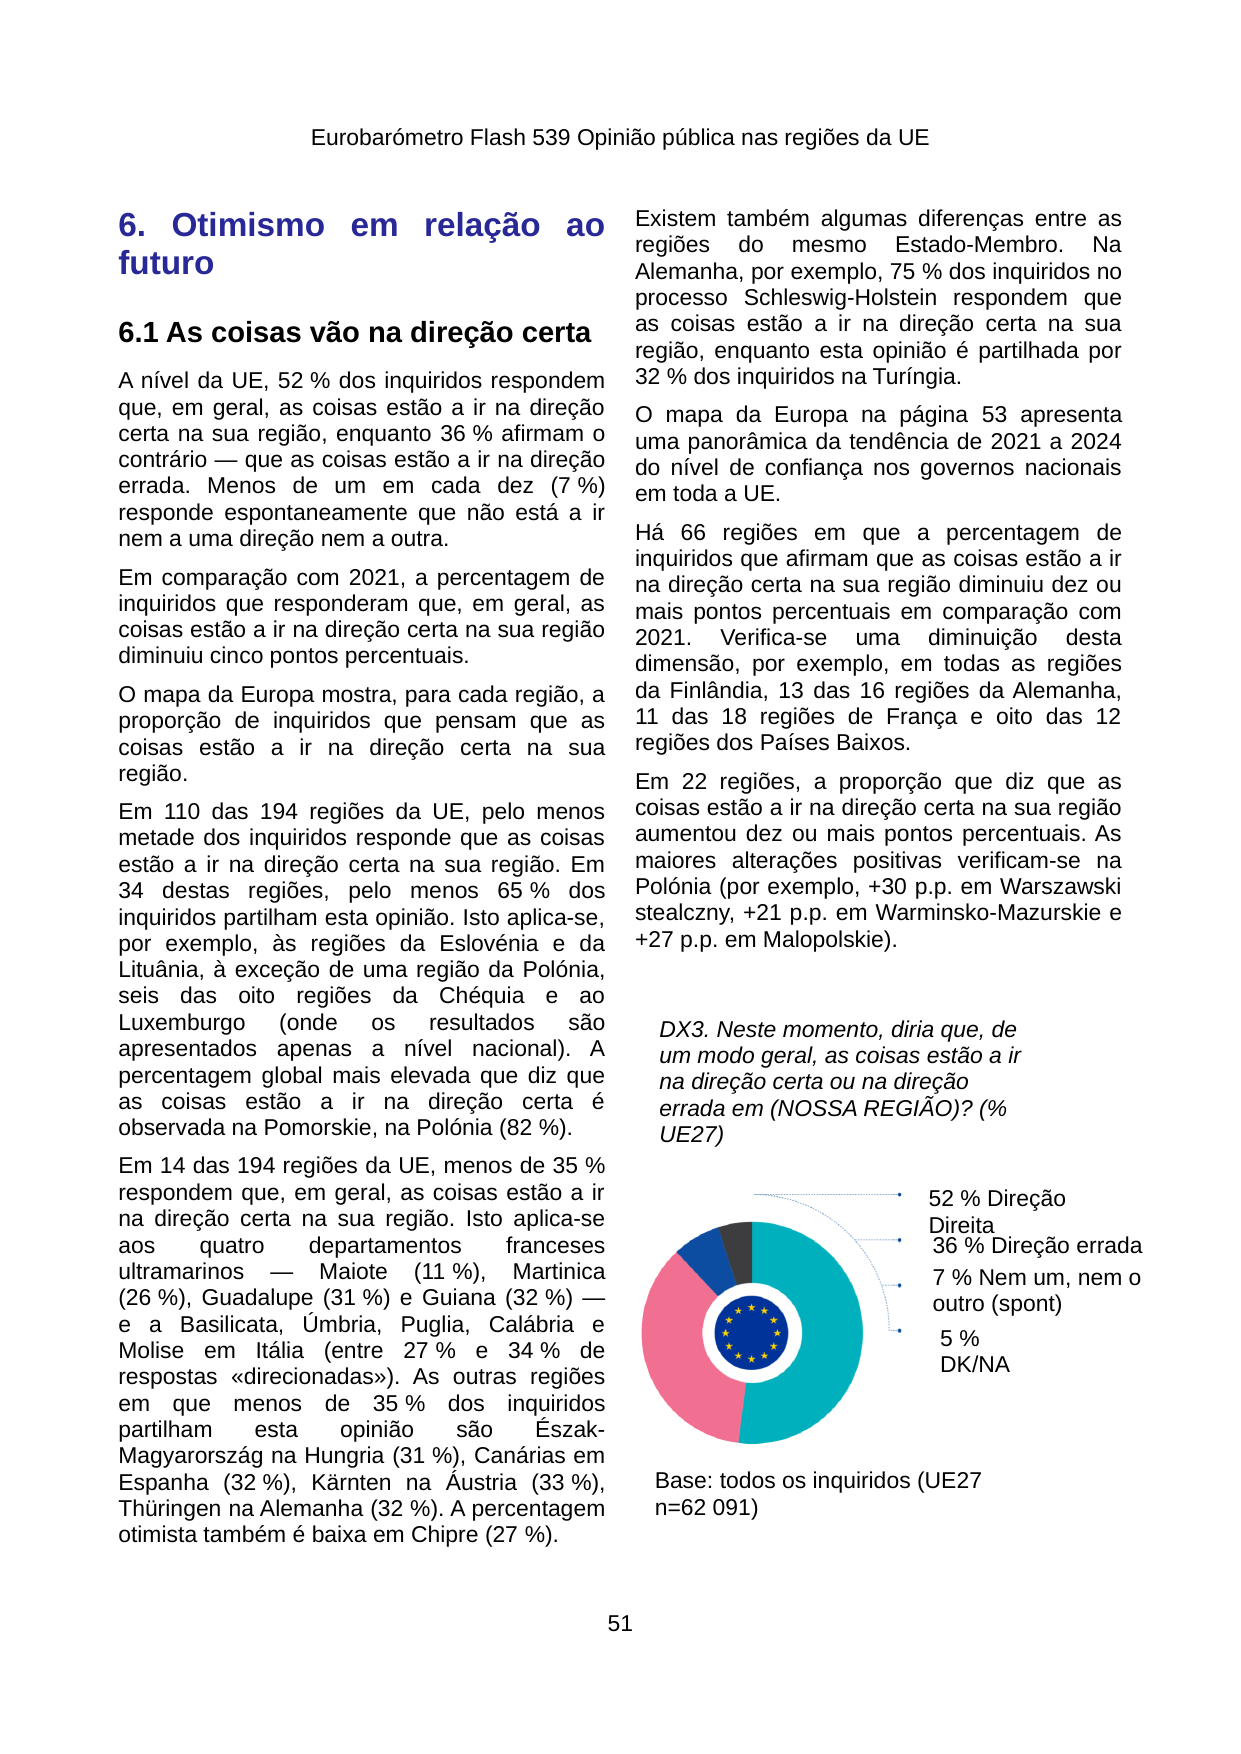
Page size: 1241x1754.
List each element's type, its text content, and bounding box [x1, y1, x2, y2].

text Há 66 regiões em que a percentagem de inquiridos que afirmam que as coisas estão a ir na direção certa na sua região diminuiu dez ou mais pontos percentuais em comparação com 2021. Verifica-se uma diminuição desta dimensão, por exemplo, em todas as regiões da Finlândia, 13 das 16 regiões da Alemanha, 11 das 18 regiões de França e oito das 12 regiões dos Países Baixos. [635, 518, 1122, 756]
text Existem também algumas diferenças entre as regiões do mesmo Estado-Membro. Na Alemanha, por exemplo, 75 % dos inquiridos no processo Schleswig-Holstein respondem que as coisas estão a ir na direção certa na sua região, enquanto esta opinião é partilhada por 32 % dos inquiridos na Turíngia. [635, 205, 1122, 389]
text Em 22 regiões, a proporção que diz que as coisas estão a ir na direção certa na sua região aumentou dez ou mais pontos percentuais. As maiores alterações positivas verificam-se na Polónia (por exemplo, +30 p.p. em Warszawski stealczny, +21 p.p. em Warminsko-Mazurskie e +27 p.p. em Malopolskie). [635, 768, 1122, 952]
text Em 110 das 194 regiões da UE, pelo menos metade dos inquiridos responde que as coisas estão a ir na direção certa na sua região. Em 34 destas regiões, pelo menos 65 % dos inquiridos partilham esta opinião. Isto aplica-se, por exemplo, às regiões da Eslovénia e da Lituânia, à exceção de uma região da Polónia, seis das oito regiões da Chéquia e ao Luxemburgo (onde os resultados são apresentados apenas a nível nacional). A percentagem global mais elevada que diz que as coisas estão a ir na direção certa é observada na Pomorskie, na Polónia (82 %). [118, 798, 605, 1141]
text O mapa da Europa mostra, para cada região, a proporção de inquiridos que pensam que as coisas estão a ir na direção certa na sua região. [118, 681, 605, 786]
text Em 14 das 194 regiões da UE, menos de 35 % respondem que, em geral, as coisas estão a ir na direção certa na sua região. Isto aplica-se aos quatro departamentos franceses ultramarinos — Maiote (11 %), Martinica (26 %), Guadalupe (31 %) e Guiana (32 %) — e a Basilicata, Úmbria, Puglia, Calábria e Molise em Itália (entre 27 % e 34 % de respostas «direcionadas»). As outras regiões em que menos de 35 % dos inquiridos partilham esta opinião são Észak- Magyarország na Hungria (31 %), Canárias em Espanha (32 %), Kärnten na Áustria (33 %), Thüringen na Alemanha (32 %). A percentagem otimista também é baixa em Chipre (27 %). [118, 1152, 605, 1548]
picture [634, 1185, 908, 1449]
text A nível da UE, 52 % dos inquiridos respondem que, em geral, as coisas estão a ir na direção certa na sua região, enquanto 36 % afirmam o contrário — que as coisas estão a ir na direção errada. Menos de um em cada dez (7 %) responde espontaneamente que não está a ir nem a uma direção nem a outra. [118, 367, 605, 552]
subtitle 6.1 As coisas vão na direção certa [118, 315, 605, 349]
text O mapa da Europa na página 53 apresenta uma panorâmica da tendência de 2021 a 2024 do nível de confiança nos governos nacionais em toda a UE. [635, 401, 1122, 507]
subtitle 6. Otimismo em relação ao futuro [118, 205, 605, 282]
text Em comparação com 2021, a percentagem de inquiridos que responderam que, em geral, as coisas estão a ir na direção certa na sua região diminuiu cinco pontos percentuais. [118, 563, 605, 669]
